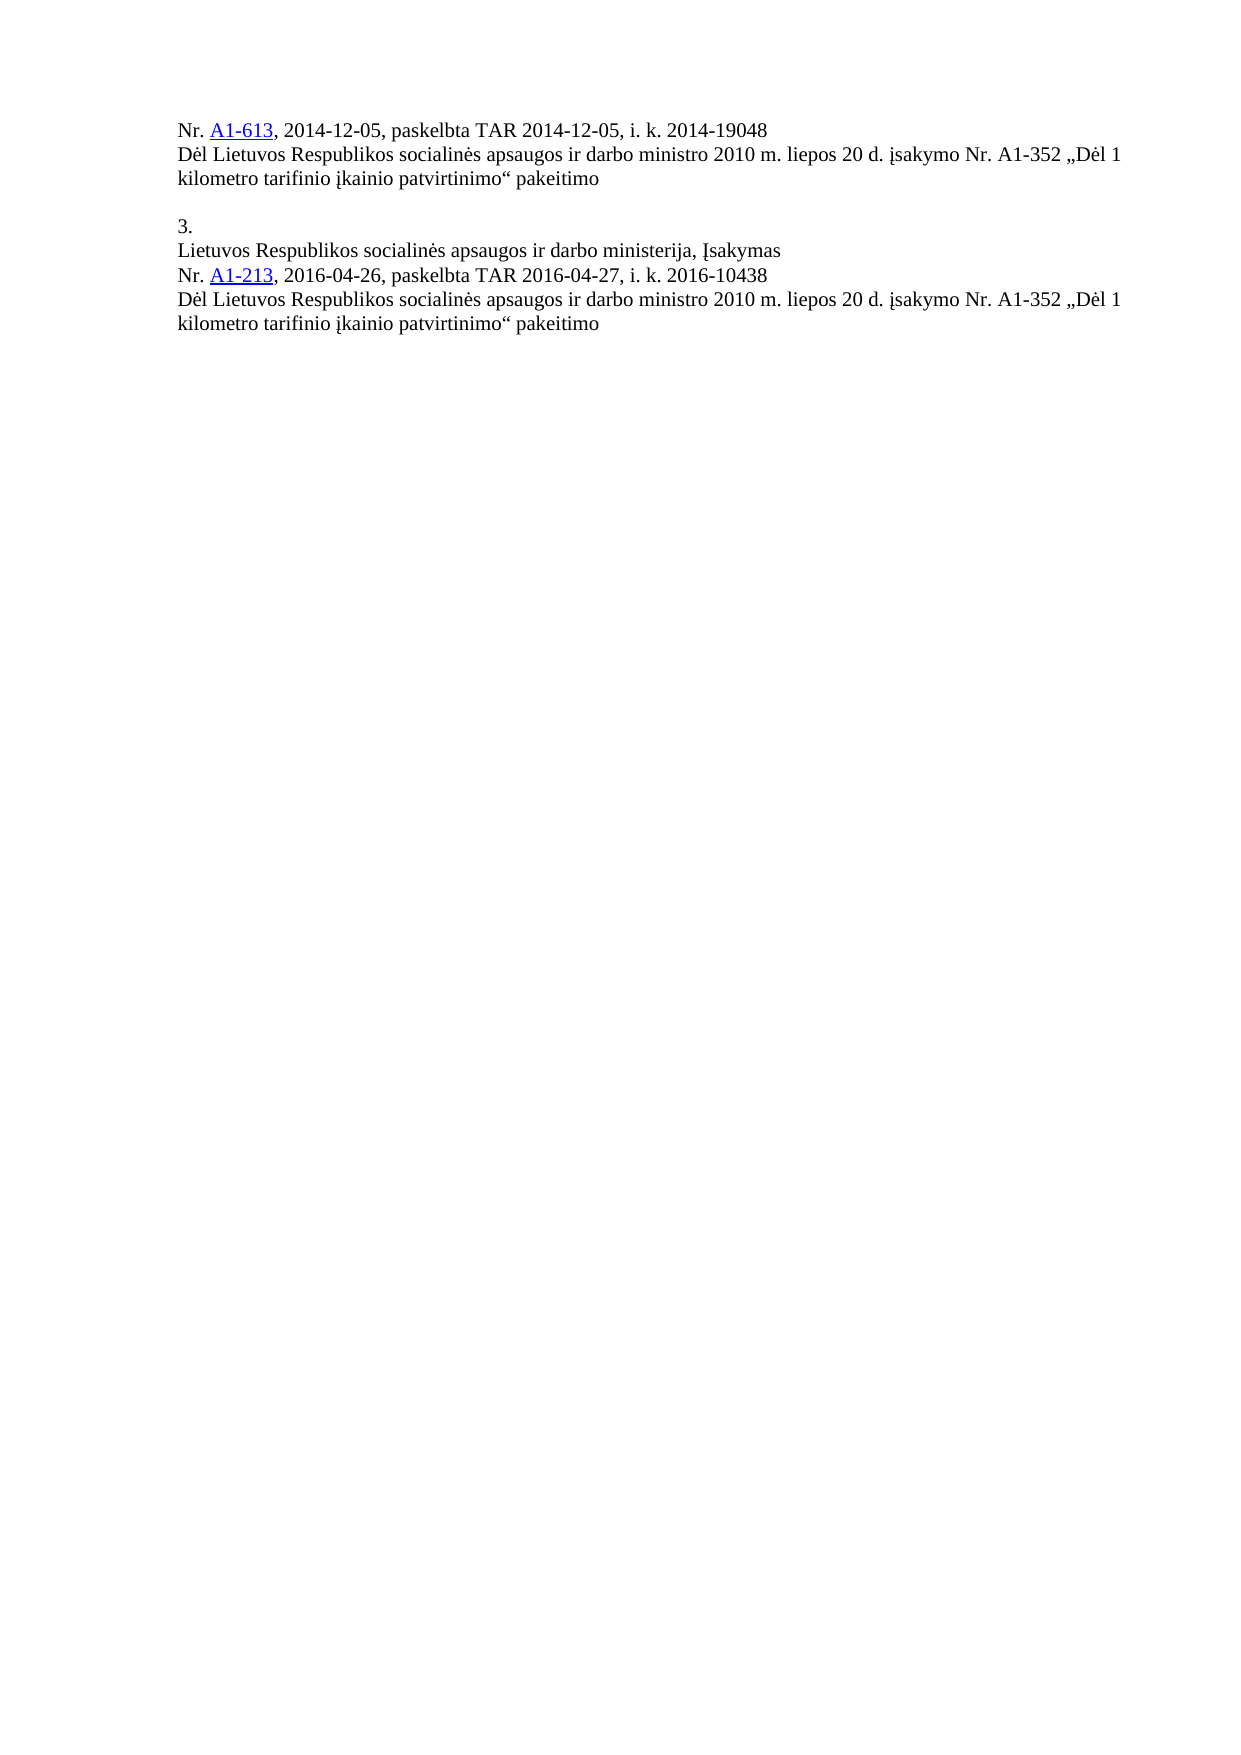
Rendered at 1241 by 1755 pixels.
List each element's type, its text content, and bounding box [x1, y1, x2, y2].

text Lietuvos Respublikos socialinės apsaugos ir darbo ministerija, Įsakymas [177, 238, 1122, 262]
text Nr. A1-213, 2016-04-26, paskelbta TAR 2016-04-27, i. k. 2016-10438 [177, 262, 1122, 287]
text Dėl Lietuvos Respublikos socialinės apsaugos ir darbo ministro 2010 m. liepos 20 d. įsakymo Nr. A1-352 „Dėl 1 kilometro tarifinio įkainio patvirtinimo“ pakeitimo [177, 142, 1122, 190]
text 3. [177, 214, 1122, 238]
text Nr. A1-613, 2014-12-05, paskelbta TAR 2014-12-05, i. k. 2014-19048 [177, 118, 1122, 142]
text Dėl Lietuvos Respublikos socialinės apsaugos ir darbo ministro 2010 m. liepos 20 d. įsakymo Nr. A1-352 „Dėl 1 kilometro tarifinio įkainio patvirtinimo“ pakeitimo [177, 287, 1122, 335]
